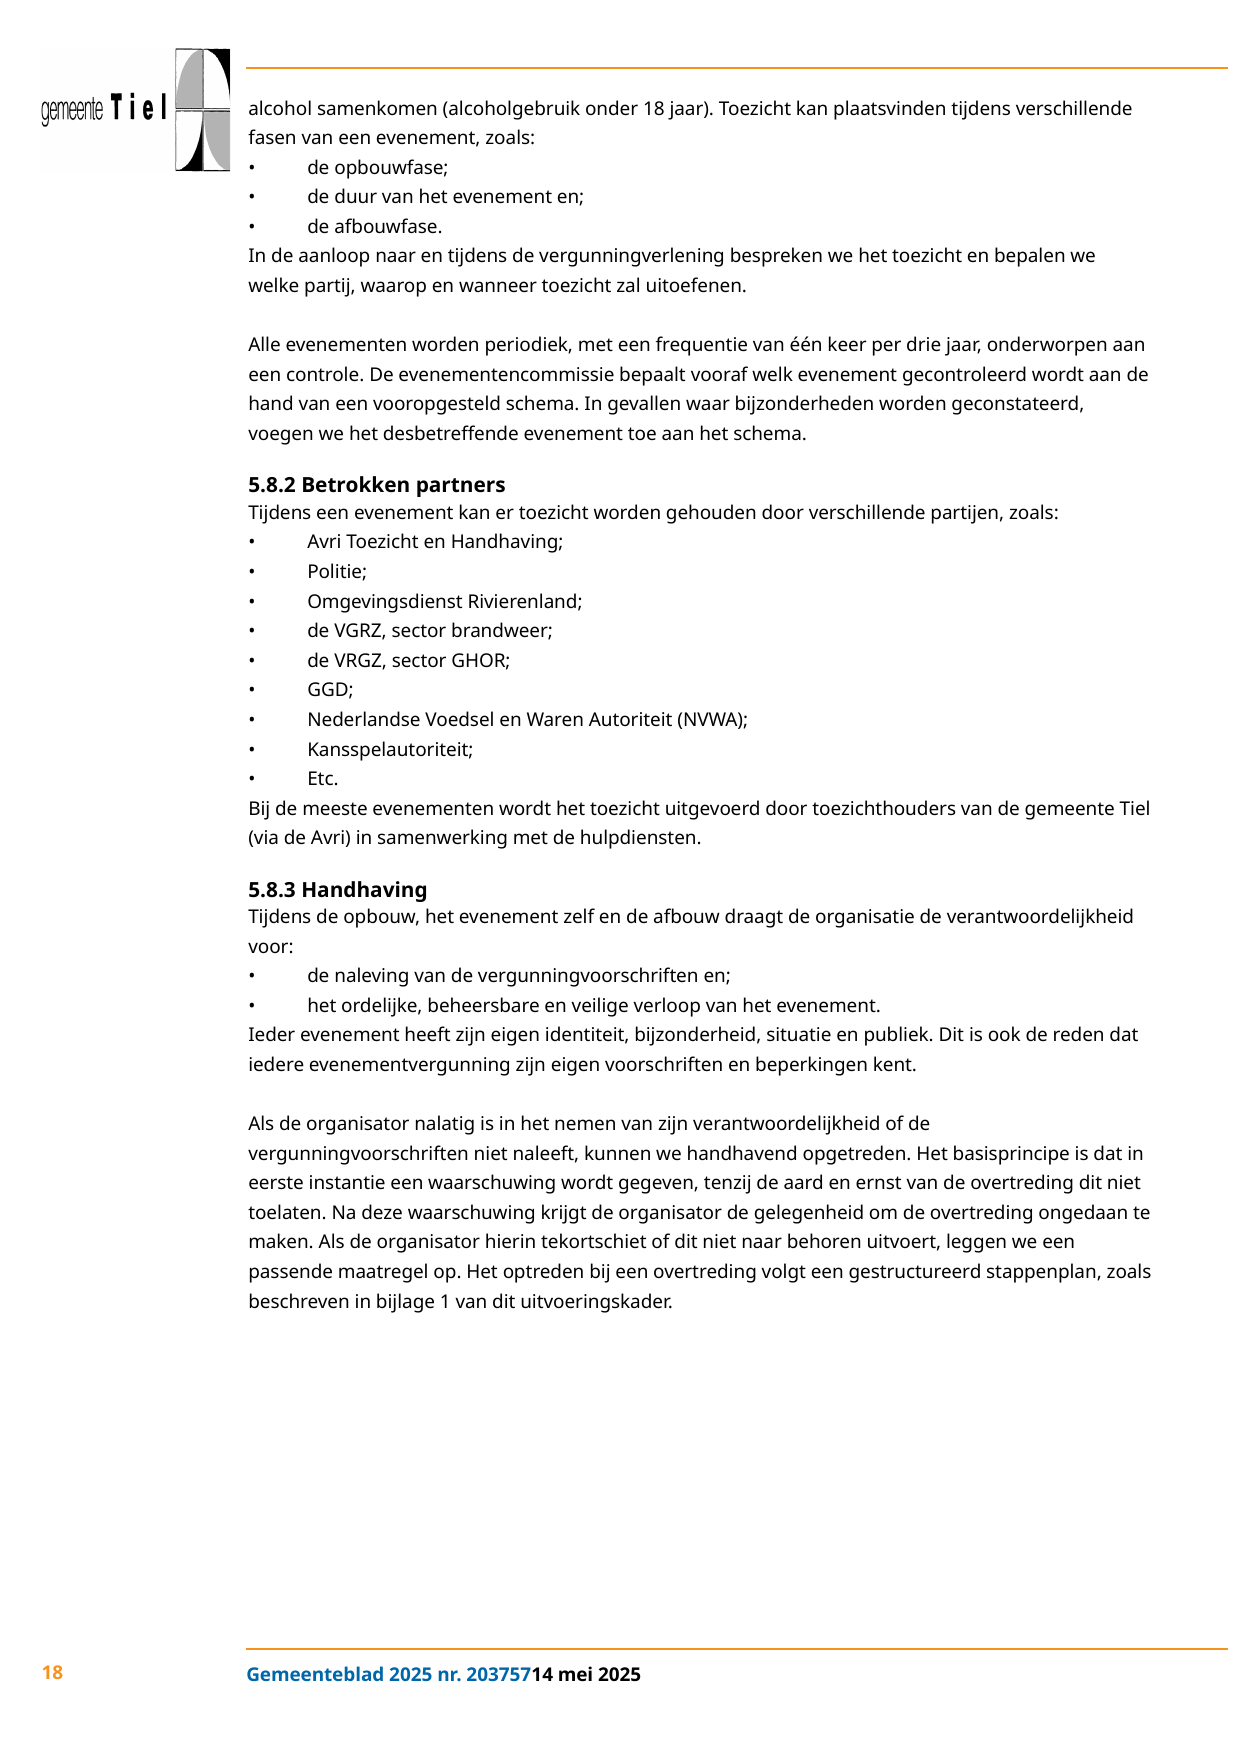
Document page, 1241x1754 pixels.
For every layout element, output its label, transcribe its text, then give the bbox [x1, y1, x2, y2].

list Politie; [248, 558, 1152, 584]
list Omgevingsdienst Rivierenland; [248, 588, 1152, 613]
list Avri Toezicht en Handhaving; [248, 529, 1152, 554]
text Ieder evenement heeft zijn eigen identiteit, bijzonderheid, situatie en publiek. Dit is ook de reden dat iedere evenementvergunning zijn eigen voorschriften en beperkingen kent. [248, 1022, 1152, 1077]
list Nederlandse Voedsel en Waren Autoriteit (NVWA); [248, 706, 1152, 732]
text alcohol samenkomen (alcoholgebruik onder 18 jaar). Toezicht kan plaatsvinden tijdens verschillende fasen van een evenement, zoals: [248, 95, 1152, 150]
text In de aanloop naar en tijdens de vergunningverlening bespreken we het toezicht en bepalen we welke partij, waarop en wanneer toezicht zal uitoefenen. [248, 243, 1152, 298]
text Alle evenementen worden periodiek, met een frequentie van één keer per drie jaar, onderworpen aan een controle. De evenementencommissie bepaalt vooraf welk evenement gecontroleerd wordt aan de hand van een vooropgesteld schema. In gevallen waar bijzonderheden worden geconstateerd, voegen we het desbetreffende evenement toe aan het schema. [248, 331, 1152, 446]
list het ordelijke, beheersbare en veilige verloop van het evenement. [248, 992, 1152, 1018]
list de VRGZ, sector GHOR; [248, 647, 1152, 673]
text Als de organisator nalatig is in het nemen van zijn verantwoordelijkheid of de vergunningvoorschriften niet naleeft, kunnen we handhavend opgetreden. Het basisprincipe is dat in eerste instantie een waarschuwing wordt gegeven, tenzij de aard en ernst van de overtreding dit niet toelaten. Na deze waarschuwing krijgt de organisator de gelegenheid om de overtreding ongedaan te maken. Als de organisator hierin tekortschiet of dit niet naar behoren uitvoert, leggen we een passende maatregel op. Het optreden bij een overtreding volgt een gestructureerd stappenplan, zoals beschreven in bijlage 1 van dit uitvoeringskader. [248, 1110, 1152, 1314]
text 5.8.3 Handhaving [248, 875, 1152, 903]
list Kansspelautoriteit; [248, 736, 1152, 761]
list Etc. [248, 765, 1152, 791]
list de afbouwfase. [248, 213, 1152, 239]
list de VGRZ, sector brandweer; [248, 617, 1152, 643]
text Tijdens een evenement kan er toezicht worden gehouden door verschillende partijen, zoals: [248, 499, 1152, 525]
list GGD; [248, 677, 1152, 702]
list de duur van het evenement en; [248, 183, 1152, 209]
picture [41, 47, 231, 172]
text 5.8.2 Betrokken partners [248, 471, 1152, 499]
text Bij de meeste evenementen wordt het toezicht uitgevoerd door toezichthouders van de gemeente Tiel (via de Avri) in samenwerking met de hulpdiensten. [248, 795, 1152, 850]
list de opbouwfase; [248, 154, 1152, 180]
text Tijdens de opbouw, het evenement zelf en de afbouw draagt de organisatie de verantwoordelijkheid voor: [248, 903, 1152, 959]
list de naleving van de vergunningvoorschriften en; [248, 962, 1152, 988]
